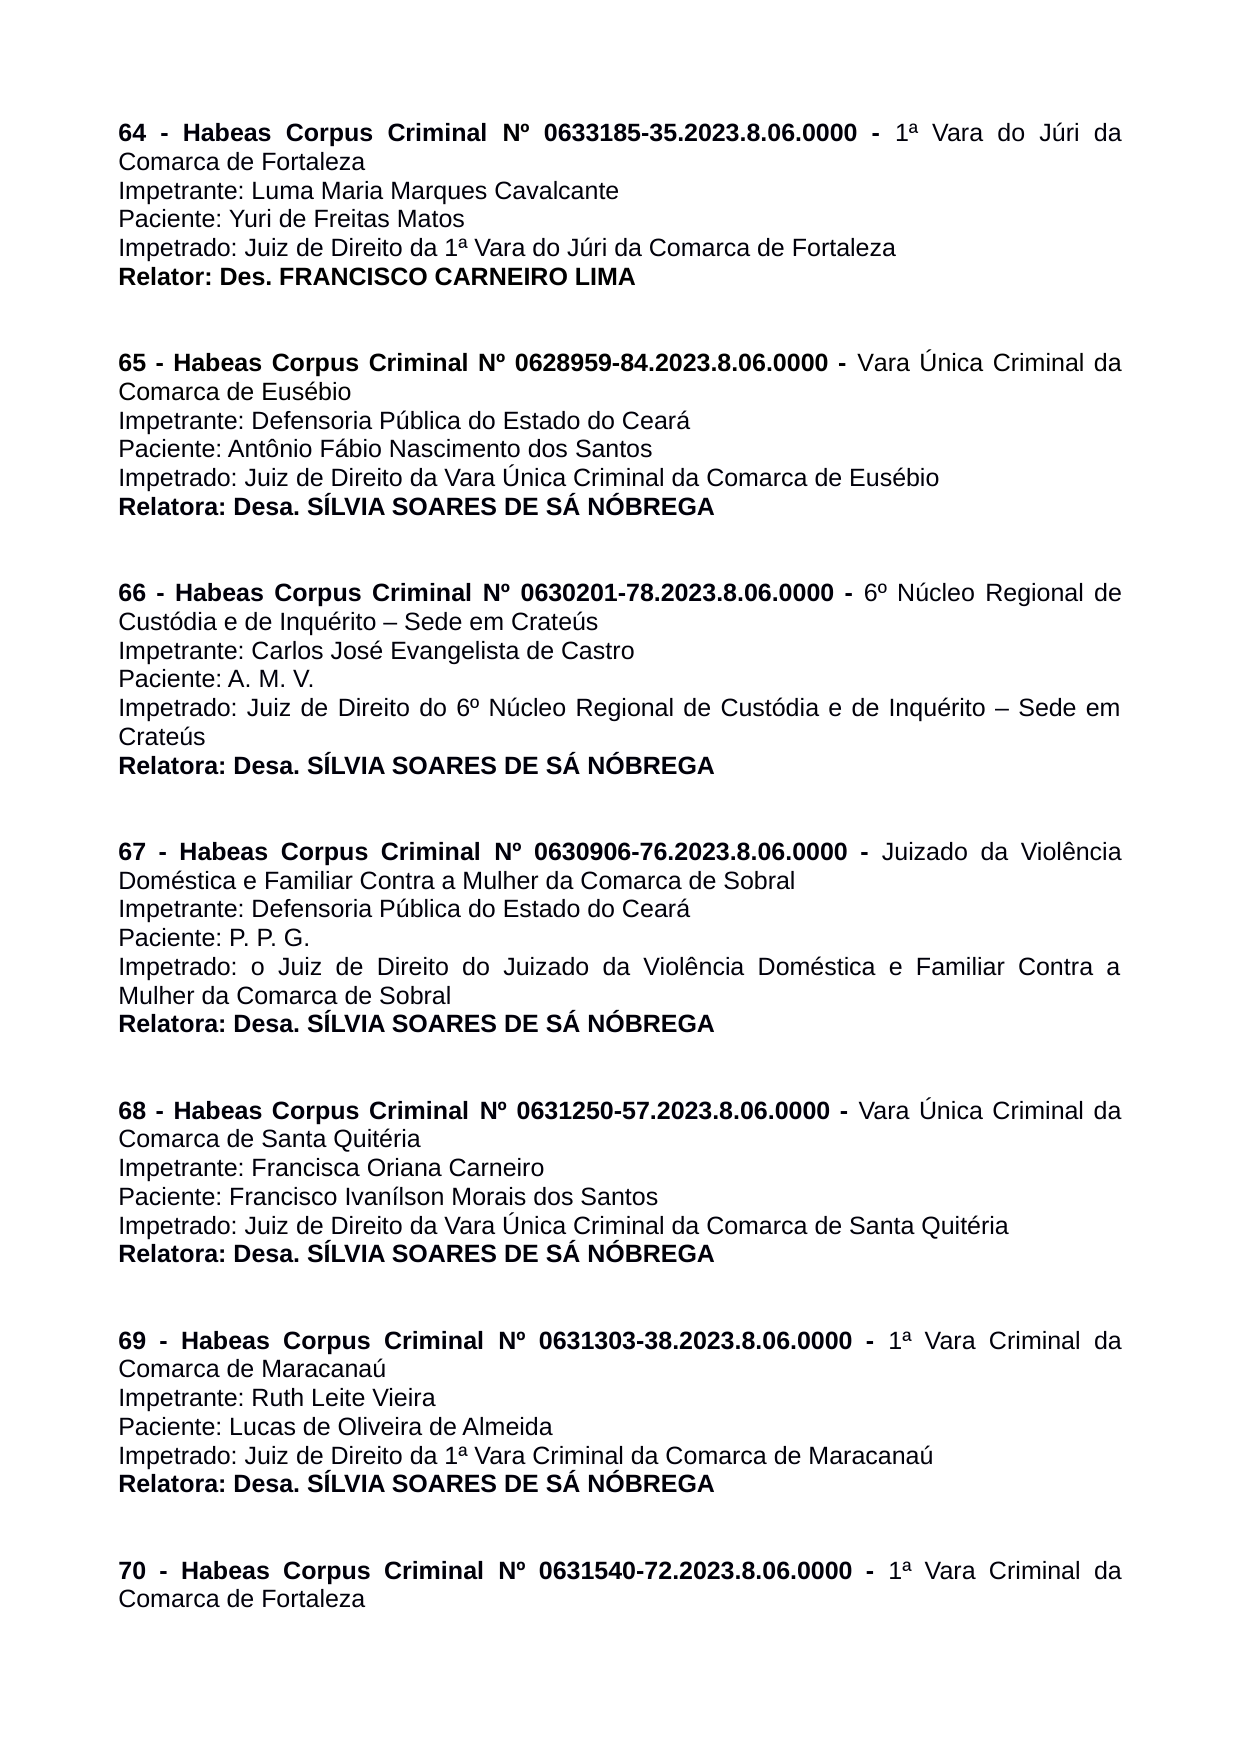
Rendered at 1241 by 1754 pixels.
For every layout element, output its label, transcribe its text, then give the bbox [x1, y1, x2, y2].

text Paciente: Antônio Fábio Nascimento dos Santos [118, 434, 1122, 463]
text Impetrante: Francisca Oriana Carneiro [118, 1153, 1122, 1182]
text Paciente: A. M. V. [118, 664, 1122, 693]
text Relatora: Desa. SÍLVIA SOARES DE SÁ NÓBREGA [118, 1009, 1122, 1038]
text 66 - Habeas Corpus Criminal Nº 0630201-78.2023.8.06.0000 - 6º Núcleo Regional de Custódia e de Inquérito – Sede em Crateús [118, 578, 1122, 636]
text Paciente: Francisco Ivanílson Morais dos Santos [118, 1182, 1122, 1211]
text Impetrado: o Juiz de Direito do Juizado da Violência Doméstica e Familiar Contra a Mulher da Comarca de Sobral [118, 952, 1122, 1009]
text Relatora: Desa. SÍLVIA SOARES DE SÁ NÓBREGA [118, 1469, 1122, 1498]
text 67 - Habeas Corpus Criminal Nº 0630906-76.2023.8.06.0000 - Juizado da Violência Doméstica e Familiar Contra a Mulher da Comarca de Sobral [118, 837, 1122, 894]
text Relatora: Desa. SÍLVIA SOARES DE SÁ NÓBREGA [118, 492, 1122, 521]
text Impetrante: Ruth Leite Vieira [118, 1383, 1122, 1412]
text Impetrado: Juiz de Direito da Vara Única Criminal da Comarca de Santa Quitéria [118, 1211, 1122, 1239]
text Paciente: Lucas de Oliveira de Almeida [118, 1412, 1122, 1441]
text Relatora: Desa. SÍLVIA SOARES DE SÁ NÓBREGA [118, 1239, 1122, 1268]
text Impetrante: Defensoria Pública do Estado do Ceará [118, 406, 1122, 434]
text 68 - Habeas Corpus Criminal Nº 0631250-57.2023.8.06.0000 - Vara Única Criminal da Comarca de Santa Quitéria [118, 1096, 1122, 1153]
text Impetrante: Carlos José Evangelista de Castro [118, 636, 1122, 664]
text 69 - Habeas Corpus Criminal Nº 0631303-38.2023.8.06.0000 - 1ª Vara Criminal da Comarca de Maracanaú [118, 1326, 1122, 1383]
text Impetrante: Luma Maria Marques Cavalcante [118, 176, 1122, 204]
text Paciente: P. P. G. [118, 923, 1122, 952]
text 64 - Habeas Corpus Criminal Nº 0633185-35.2023.8.06.0000 - 1ª Vara do Júri da Comarca de Fortaleza [118, 118, 1122, 176]
text Impetrado: Juiz de Direito da 1ª Vara Criminal da Comarca de Maracanaú [118, 1441, 1122, 1469]
text Paciente: Yuri de Freitas Matos [118, 204, 1122, 233]
text Impetrado: Juiz de Direito da Vara Única Criminal da Comarca de Eusébio [118, 463, 1122, 492]
text 70 - Habeas Corpus Criminal Nº 0631540-72.2023.8.06.0000 - 1ª Vara Criminal da Comarca de Fortaleza [118, 1556, 1122, 1613]
text 65 - Habeas Corpus Criminal Nº 0628959-84.2023.8.06.0000 - Vara Única Criminal da Comarca de Eusébio [118, 348, 1122, 406]
text Impetrante: Defensoria Pública do Estado do Ceará [118, 894, 1122, 923]
text Relatora: Desa. SÍLVIA SOARES DE SÁ NÓBREGA [118, 751, 1122, 779]
text Relator: Des. FRANCISCO CARNEIRO LIMA [118, 262, 1122, 291]
text Impetrado: Juiz de Direito da 1ª Vara do Júri da Comarca de Fortaleza [118, 233, 1122, 262]
text Impetrado: Juiz de Direito do 6º Núcleo Regional de Custódia e de Inquérito – Sede em Crateús [118, 693, 1122, 751]
